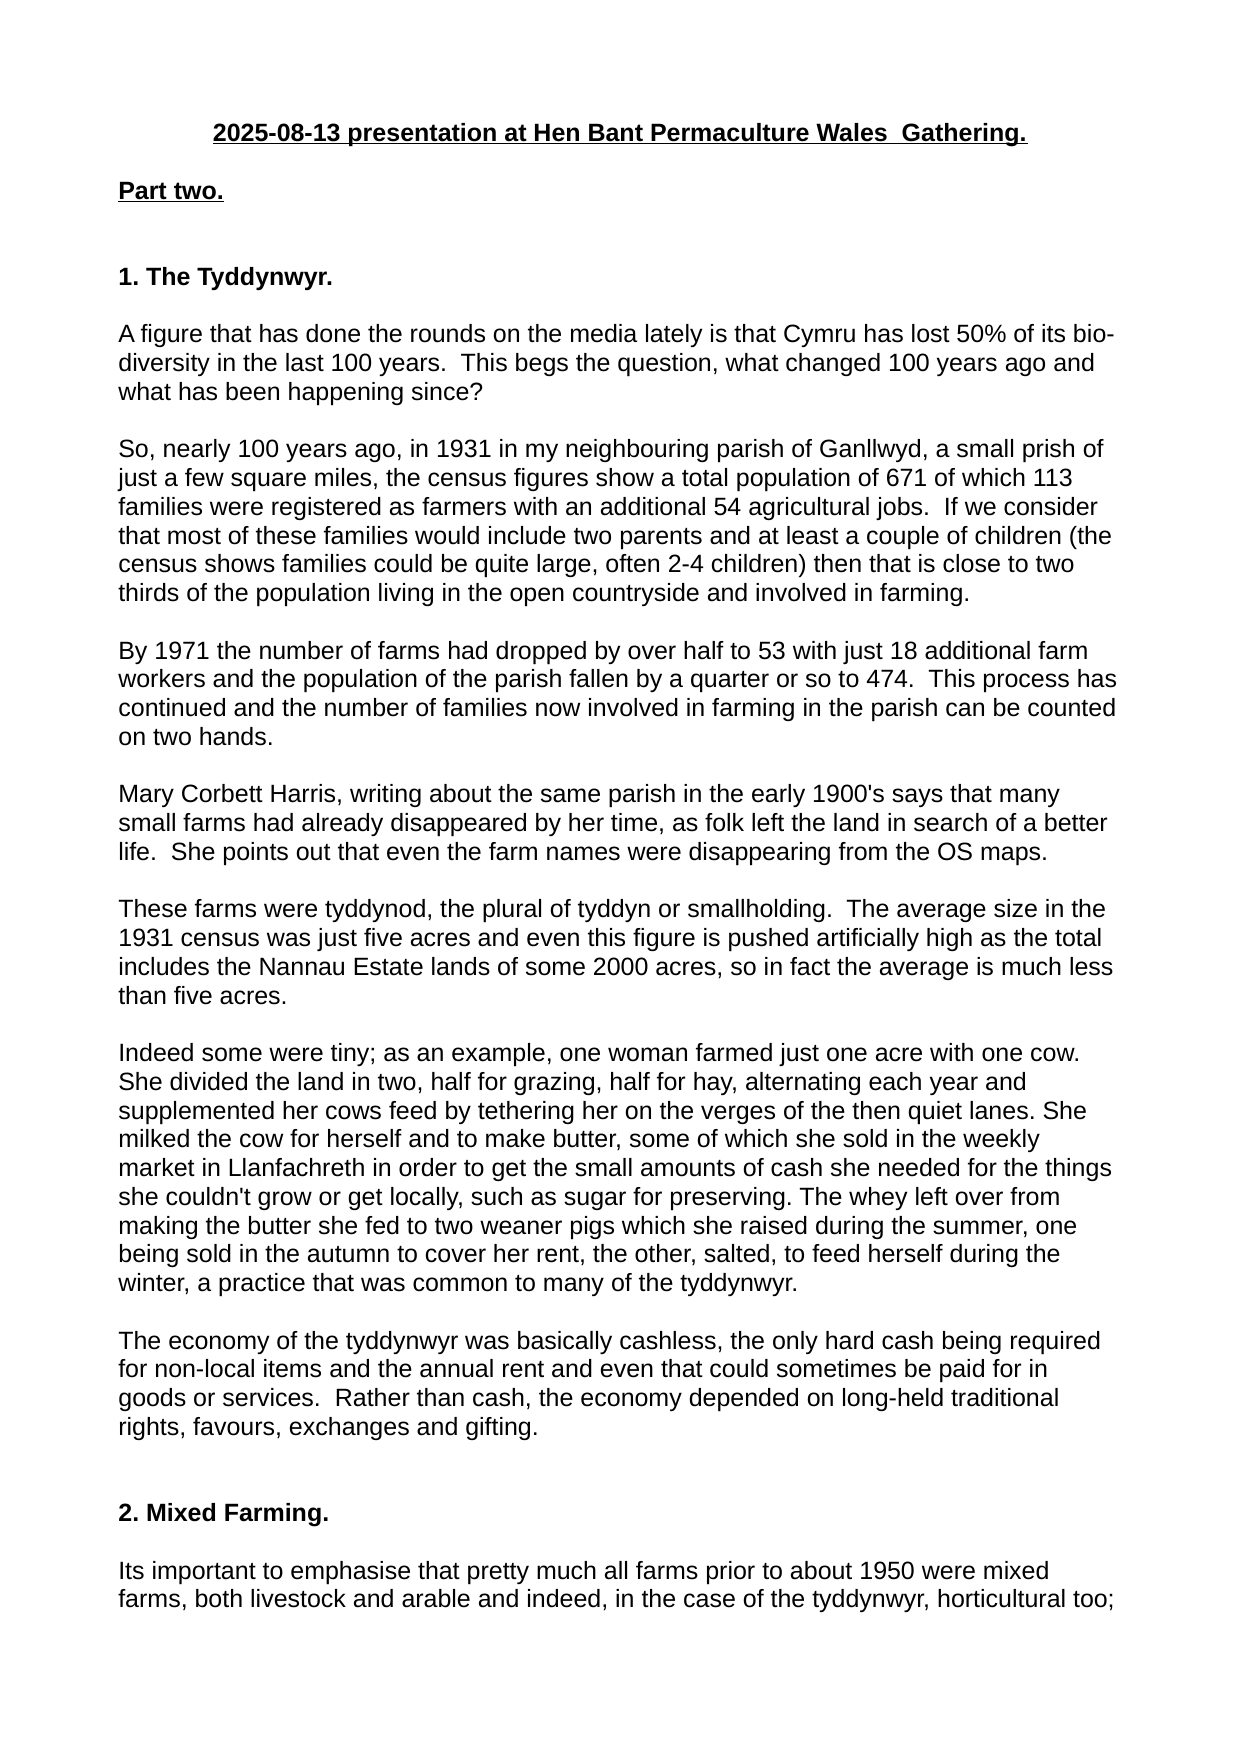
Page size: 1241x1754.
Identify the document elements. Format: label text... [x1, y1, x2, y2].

text By 1971 the number of farms had dropped by over half to 53 with just 18 additional farm workers and the population of the parish fallen by a quarter or so to 474. This process has continued and the number of families now involved in farming in the parish can be counted on two hands. [118, 636, 1122, 751]
text A figure that has done the rounds on the media lately is that Cymru has lost 50% of its bio-diversity in the last 100 years. This begs the question, what changed 100 years ago and what has been happening since? [118, 319, 1122, 406]
text Its important to emphasise that pretty much all farms prior to about 1950 were mixed farms, both livestock and arable and indeed, in the case of the tyddynwyr, horticultural too; [118, 1556, 1122, 1613]
text The economy of the tyddynwyr was basically cashless, the only hard cash being required for non-local items and the annual rent and even that could sometimes be paid for in goods or services. Rather than cash, the economy depended on long-held traditional rights, favours, exchanges and gifting. [118, 1326, 1122, 1441]
text Indeed some were tiny; as an example, one woman farmed just one acre with one cow. She divided the land in two, half for grazing, half for hay, alternating each year and supplemented her cows feed by tethering her on the verges of the then quiet lanes. She milked the cow for herself and to make butter, some of which she sold in the weekly market in Llanfachreth in order to get the small amounts of cash she needed for the things she couldn't grow or get locally, such as sugar for preserving. The whey left over from making the butter she fed to two weaner pigs which she raised during the summer, one being sold in the autumn to cover her rent, the other, salted, to feed herself during the winter, a practice that was common to many of the tyddynwyr. [118, 1038, 1122, 1297]
text 1. The Tyddynwyr. [118, 262, 1122, 291]
text 2025-08-13 presentation at Hen Bant Permaculture Wales Gathering. [118, 118, 1122, 147]
text So, nearly 100 years ago, in 1931 in my neighbouring parish of Ganllwyd, a small prish of just a few square miles, the census figures show a total population of 671 of which 113 families were registered as farmers with an additional 54 agricultural jobs. If we consider that most of these families would include two parents and at least a couple of children (the census shows families could be quite large, often 2-4 children) then that is close to two thirds of the population living in the open countryside and involved in farming. [118, 434, 1122, 607]
text Mary Corbett Harris, writing about the same parish in the early 1900's says that many small farms had already disappeared by her time, as folk left the land in search of a better life. She points out that even the farm names were disappearing from the OS maps. [118, 779, 1122, 866]
text These farms were tyddynod, the plural of tyddyn or smallholding. The average size in the 1931 census was just five acres and even this figure is pushed artificially high as the total includes the Nannau Estate lands of some 2000 acres, so in fact the average is much less than five acres. [118, 894, 1122, 1009]
text Part two. [118, 176, 1122, 204]
text 2. Mixed Farming. [118, 1498, 1122, 1527]
